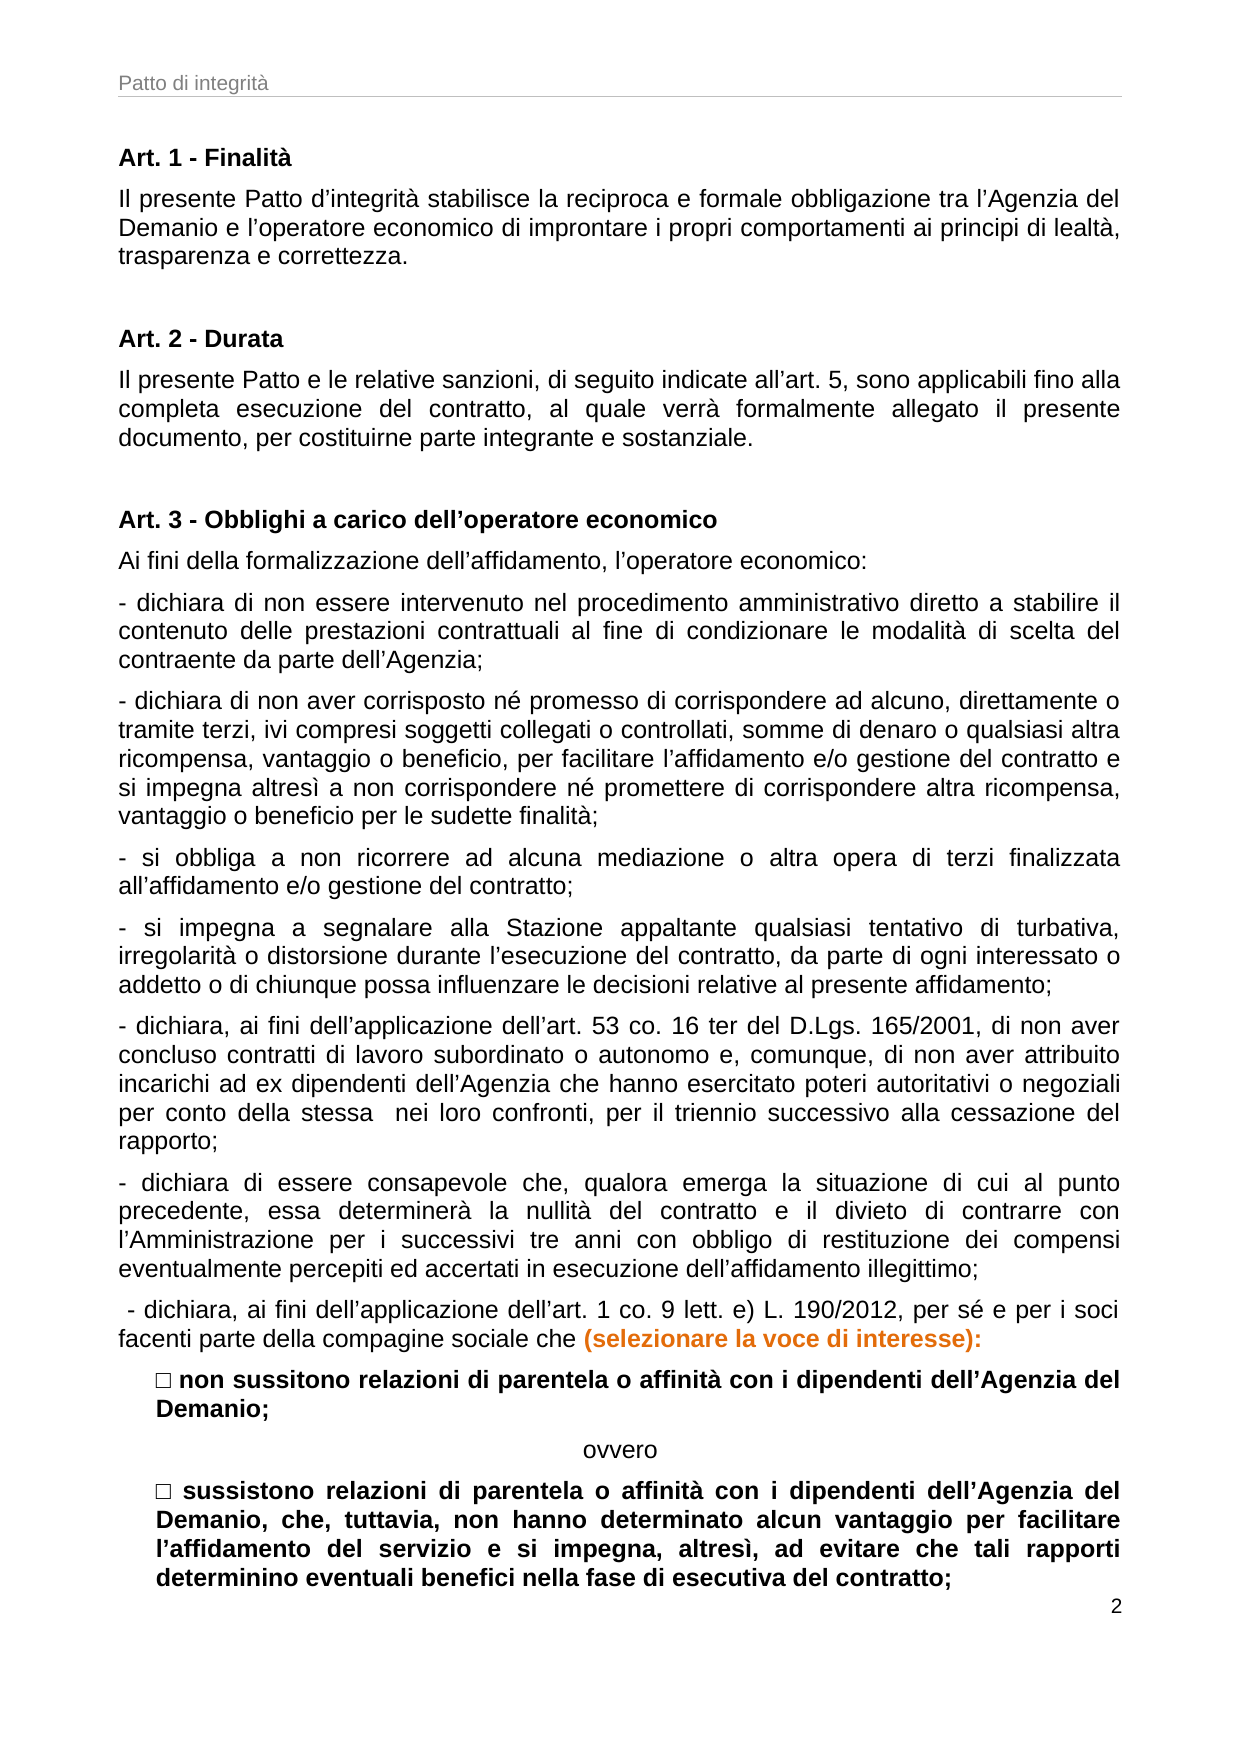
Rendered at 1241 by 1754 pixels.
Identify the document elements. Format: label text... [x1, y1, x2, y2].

text - dichiara, ai fini dell’applicazione dell’art. 1 co. 9 lett. e) L. 190/2012, per sé e per i soci facenti parte della compagine sociale che (selezionare la voce di interesse): [118, 1295, 1122, 1353]
text - si obbliga a non ricorrere ad alcuna mediazione o altra opera di terzi finalizzata all’affidamento e/o gestione del contratto; [118, 843, 1122, 900]
text □ sussistono relazioni di parentela o affinità con i dipendenti dell’Agenzia del Demanio, che, tuttavia, non hanno determinato alcun vantaggio per facilitare l’affidamento del servizio e si impegna, altresì, ad evitare che tali rapporti determinino eventuali benefici nella fase di esecutiva del contratto; [156, 1476, 1122, 1591]
text ovvero [118, 1435, 1122, 1464]
text Art. 1 - Finalità [118, 143, 1122, 171]
text - dichiara di essere consapevole che, qualora emerga la situazione di cui al punto precedente, essa determinerà la nullità del contratto e il divieto di contrarre con l’Amministrazione per i successivi tre anni con obbligo di restituzione dei compensi eventualmente percepiti ed accertati in esecuzione dell’affidamento illegittimo; [118, 1168, 1122, 1283]
text - si impegna a segnalare alla Stazione appaltante qualsiasi tentativo di turbativa, irregolarità o distorsione durante l’esecuzione del contratto, da parte di ogni interessato o addetto o di chiunque possa influenzare le decisioni relative al presente affidamento; [118, 913, 1122, 999]
text - dichiara, ai fini dell’applicazione dell’art. 53 co. 16 ter del D.Lgs. 165/2001, di non aver concluso contratti di lavoro subordinato o autonomo e, comunque, di non aver attribuito incarichi ad ex dipendenti dell’Agenzia che hanno esercitato poteri autoritativi o negoziali per conto della stessa nei loro confronti, per il triennio successivo alla cessazione del rapporto; [118, 1011, 1122, 1155]
text - dichiara di non aver corrisposto né promesso di corrispondere ad alcuno, direttamente o tramite terzi, ivi compresi soggetti collegati o controllati, somme di denaro o qualsiasi altra ricompensa, vantaggio o beneficio, per facilitare l’affidamento e/o gestione del contratto e si impegna altresì a non corrispondere né promettere di corrispondere altra ricompensa, vantaggio o beneficio per le sudette finalità; [118, 686, 1122, 830]
text Art. 2 - Durata [118, 324, 1122, 353]
text Art. 3 - Obblighi a carico dell’operatore economico [118, 505, 1122, 534]
text Il presente Patto e le relative sanzioni, di seguito indicate all’art. 5, sono applicabili fino alla completa esecuzione del contratto, al quale verrà formalmente allegato il presente documento, per costituirne parte integrante e sostanziale. [118, 365, 1122, 451]
text Il presente Patto d’integrità stabilisce la reciproca e formale obbligazione tra l’Agenzia del Demanio e l’operatore economico di improntare i propri comportamenti ai principi di lealtà, trasparenza e correttezza. [118, 184, 1122, 270]
text - dichiara di non essere intervenuto nel procedimento amministrativo diretto a stabilire il contenuto delle prestazioni contrattuali al fine di condizionare le modalità di scelta del contraente da parte dell’Agenzia; [118, 588, 1122, 674]
text □ non sussitono relazioni di parentela o affinità con i dipendenti dell’Agenzia del Demanio; [156, 1365, 1122, 1423]
text Ai fini della formalizzazione dell’affidamento, l’operatore economico: [118, 546, 1122, 575]
